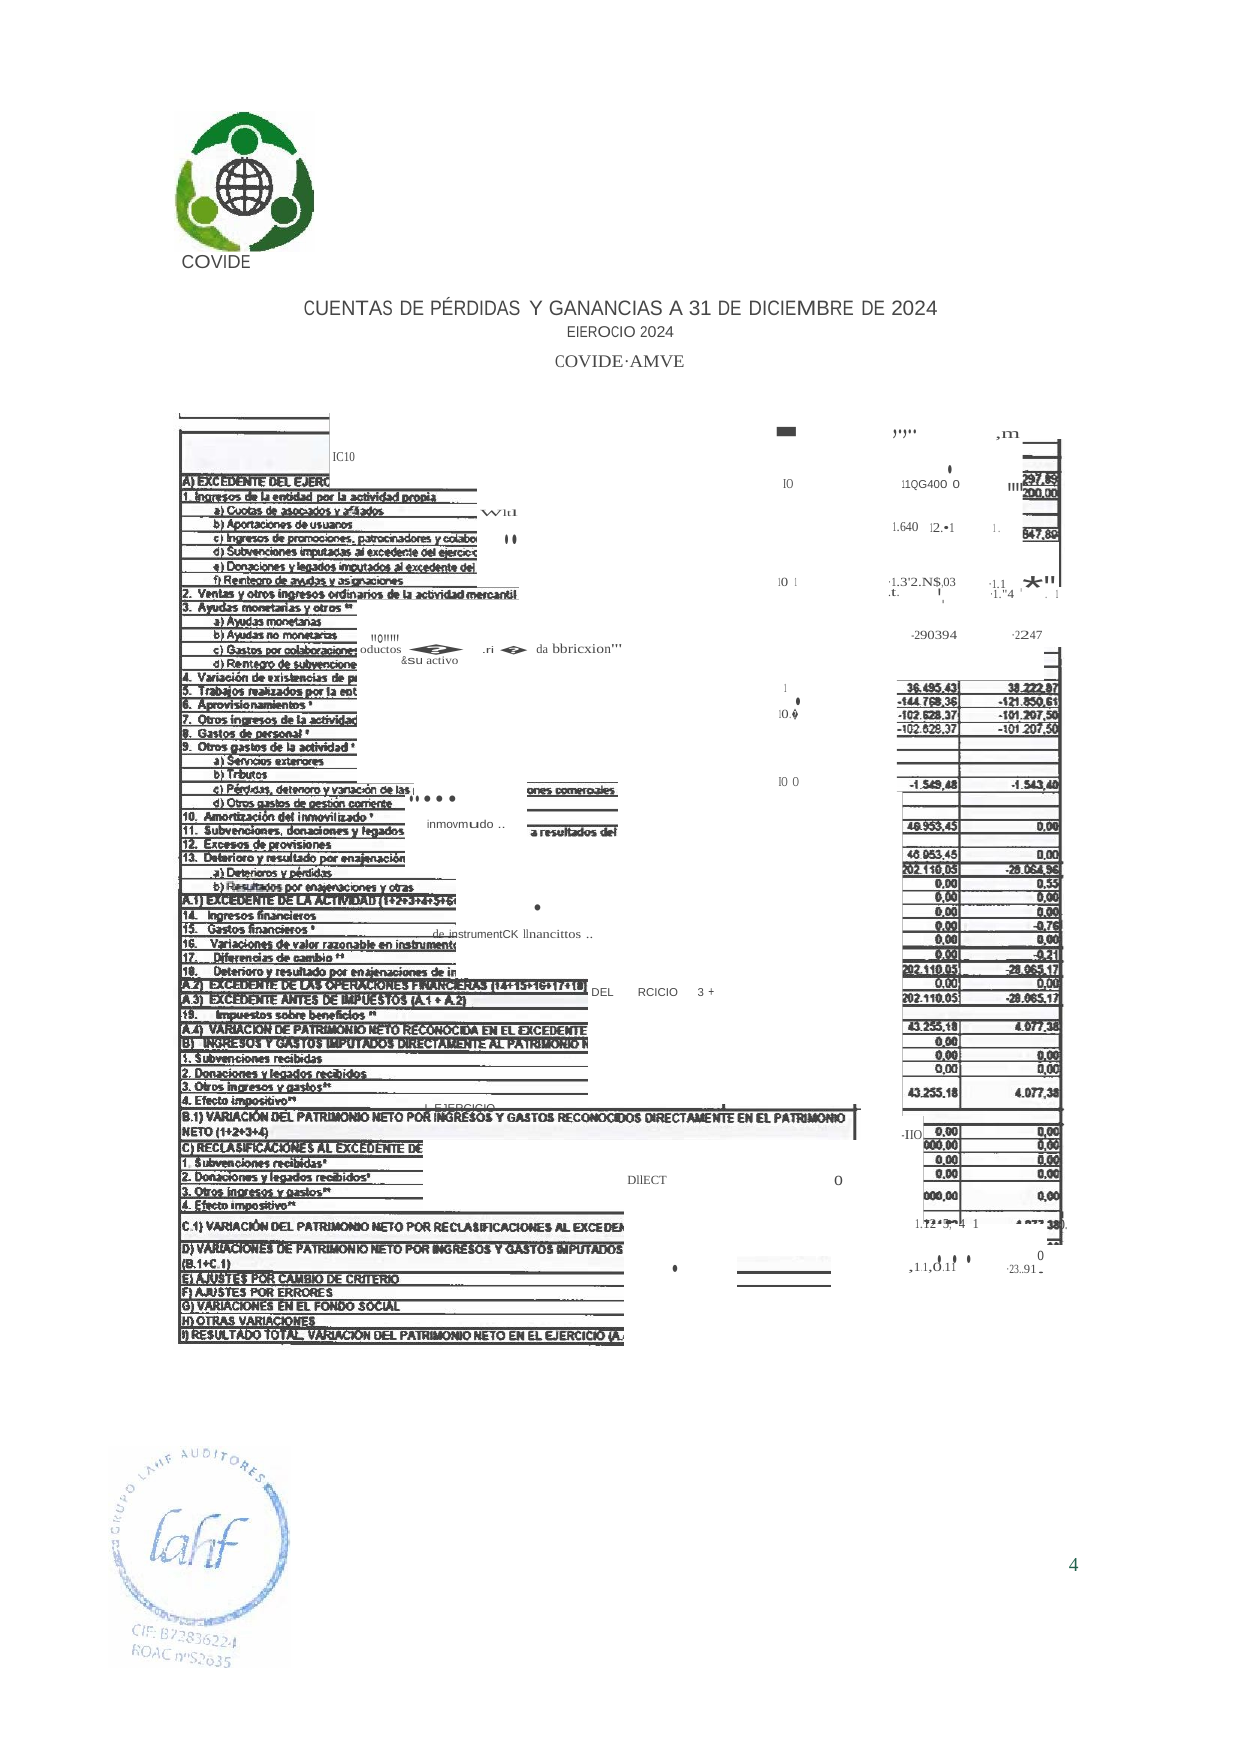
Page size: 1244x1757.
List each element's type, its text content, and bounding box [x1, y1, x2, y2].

text ..... [357, 751, 459, 812]
text &su activo [401, 656, 1044, 666]
text 4 [291, 1553, 1078, 1576]
text "°""' [357, 627, 399, 643]
text 10 1 ·1.3'2.N$,03 ·1.1 [778, 576, 1020, 588]
text 1 [783, 683, 787, 695]
text ,.,.. ,m [892, 401, 1089, 442]
text o [1037, 1245, 1044, 1264]
text ... [1065, 790, 1089, 838]
text COVIDE·AMVE - [555, 341, 820, 451]
text [1065, 518, 1089, 535]
text "°""' [96, 627, 173, 643]
text DEL RCICIO 3 + [588, 984, 718, 999]
text -IIO. [423, 1128, 923, 1143]
text ·*" [1020, 573, 1056, 606]
text COVIDE [181, 252, 1089, 272]
text CUENTAS DE PÉRDIDAS Y GANANCIAS A 31 DE DICIEMBRE DE 2024 [304, 295, 1089, 318]
text [96, 1128, 173, 1143]
text [96, 818, 173, 831]
text 1.12.5,.4.1 o. [915, 1199, 1089, 1257]
text IO 11QG400•0 "" [1065, 451, 1089, 510]
text [96, 451, 173, 464]
text oductos � .ri � da bbricxion'" [360, 643, 1089, 656]
text [1065, 656, 1089, 666]
text IO O [778, 774, 803, 789]
text L EJERCICIO [1065, 1102, 1089, 1115]
text 10.� [778, 708, 803, 721]
text • [357, 683, 801, 708]
text de instrumentCK llnancittos .. [456, 929, 597, 941]
text [96, 1553, 108, 1576]
text • [528, 894, 546, 921]
text [96, 1167, 173, 1190]
text [96, 751, 173, 812]
text inmovmudo .. [405, 818, 505, 831]
text Wltl [480, 510, 522, 518]
text L EJERCICIO [588, 1102, 902, 1115]
text -290394 ·2247 [907, 629, 1047, 641]
text IO 11QG400•0 "" [783, 451, 1022, 510]
text .t. '· ·1."4 . 1 [888, 588, 1089, 617]
text DllECT o [423, 1167, 843, 1190]
text EIEROCIO 2024 [96, 323, 674, 341]
text ,1.1,0.11 ·23..91. [831, 1257, 1089, 1282]
text 1.640 12.•1 1 . [892, 518, 1022, 535]
text [96, 683, 173, 708]
text •• [503, 522, 526, 562]
text IC10 [330, 451, 355, 464]
text • [672, 1257, 737, 1282]
